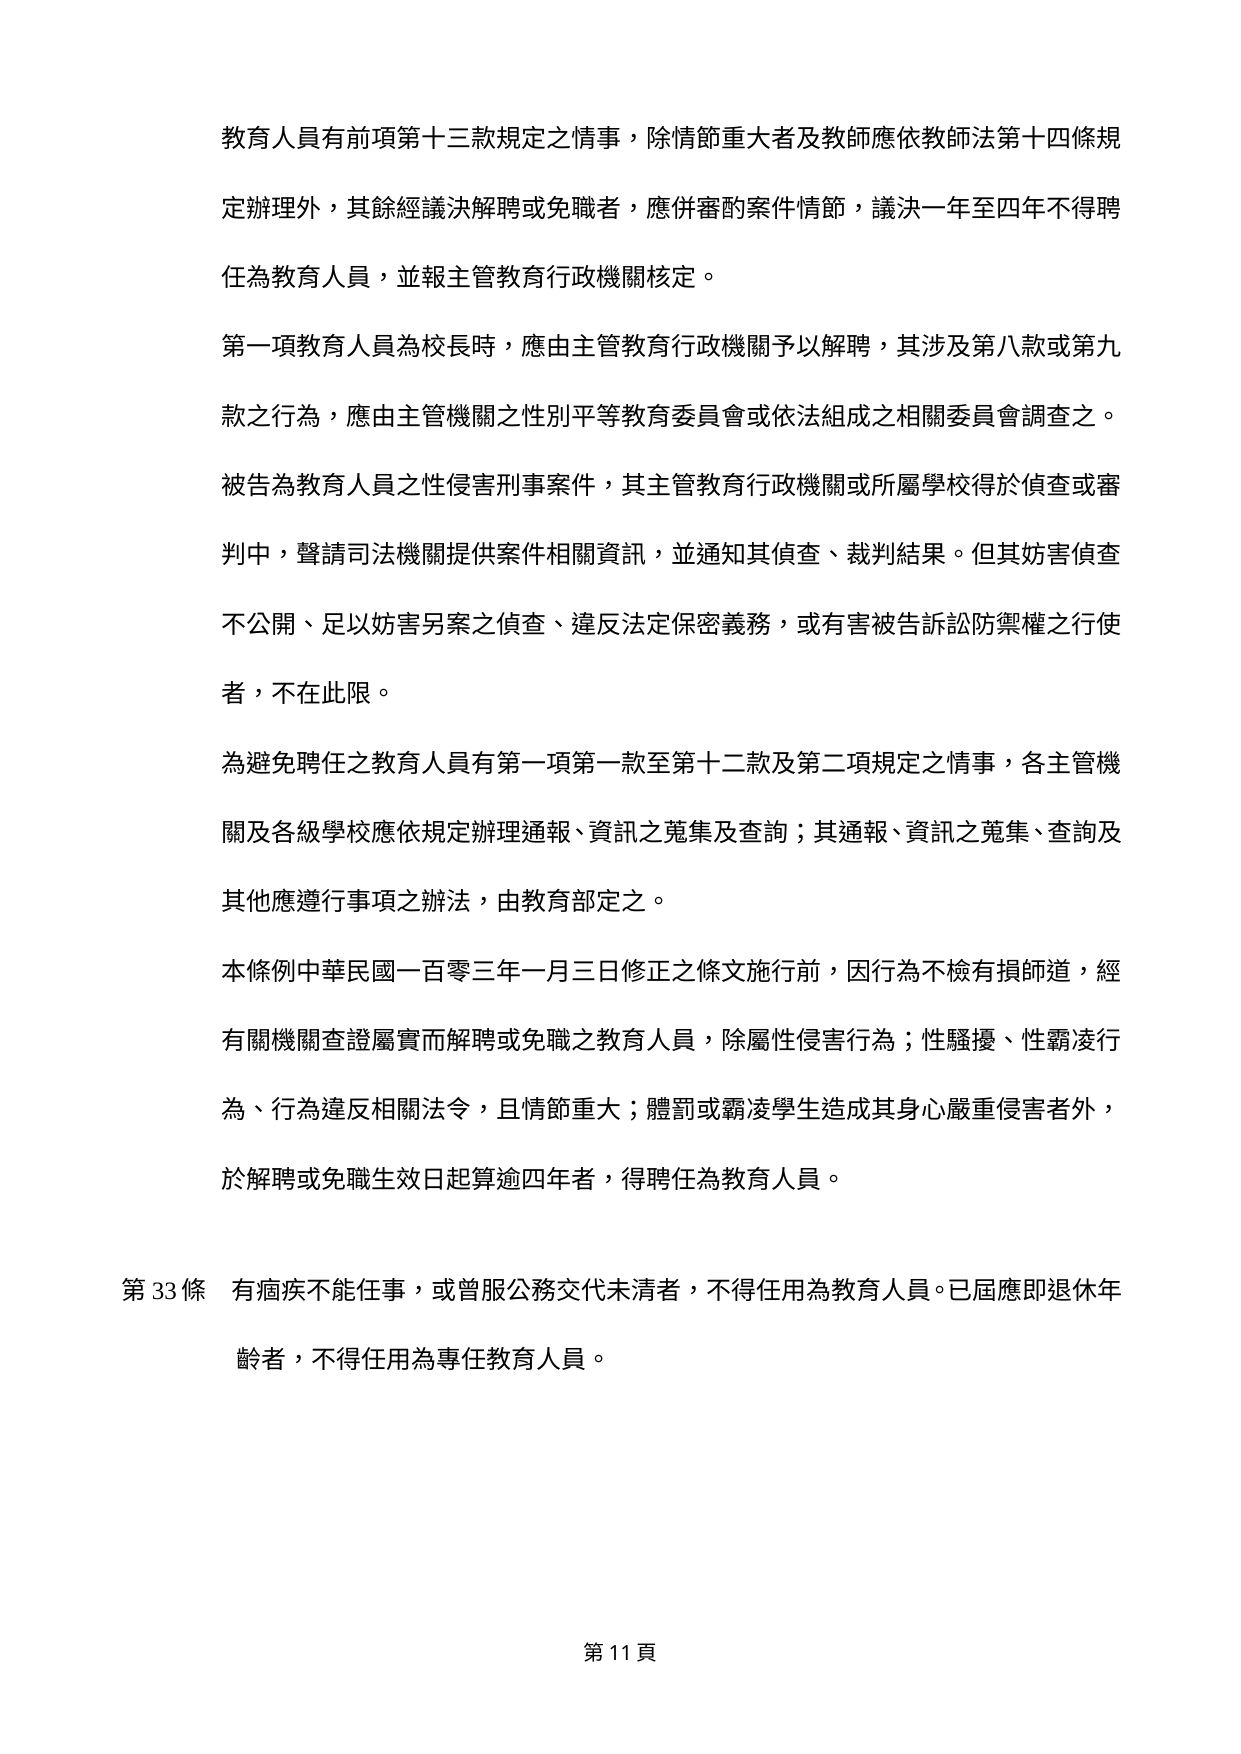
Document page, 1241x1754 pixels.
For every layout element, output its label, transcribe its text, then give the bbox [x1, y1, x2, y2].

text 為避免聘任之教育人員有第一項第一款至第十二款及第二項規定之情事，各主管機關及各級學校應依規定辦理通報、資訊之蒐集及查詢；其通報、資訊之蒐集、查詢及其他應遵行事項之辦法，由教育部定之。 [221, 727, 1122, 935]
text 教育人員有前項第十三款規定之情事，除情節重大者及教師應依教師法第十四條規定辦理外，其餘經議決解聘或免職者，應併審酌案件情節，議決一年至四年不得聘任為教育人員，並報主管教育行政機關核定。 [221, 102, 1122, 310]
text 被告為教育人員之性侵害刑事案件，其主管教育行政機關或所屬學校得於偵查或審判中，聲請司法機關提供案件相關資訊，並通知其偵查、裁判結果。但其妨害偵查不公開、足以妨害另案之偵查、違反法定保密義務，或有害被告訴訟防禦權之行使者，不在此限。 [221, 449, 1122, 727]
text 本條例中華民國一百零三年一月三日修正之條文施行前，因行為不檢有損師道，經有關機關查證屬實而解聘或免職之教育人員，除屬性侵害行為；性騷擾、性霸凌行為、行為違反相關法令，且情節重大；體罰或霸凌學生造成其身心嚴重侵害者外，於解聘或免職生效日起算逾四年者，得聘任為教育人員。 [221, 935, 1122, 1212]
text 第一項教育人員為校長時，應由主管教育行政機關予以解聘，其涉及第八款或第九款之行為，應由主管機關之性別平等教育委員會或依法組成之相關委員會調查之。 [221, 310, 1122, 449]
text 第33條 有痼疾不能任事，或曾服公務交代未清者，不得任用為教育人員。已屆應即退休年齡者，不得任用為專任教育人員。 [122, 1254, 1122, 1392]
